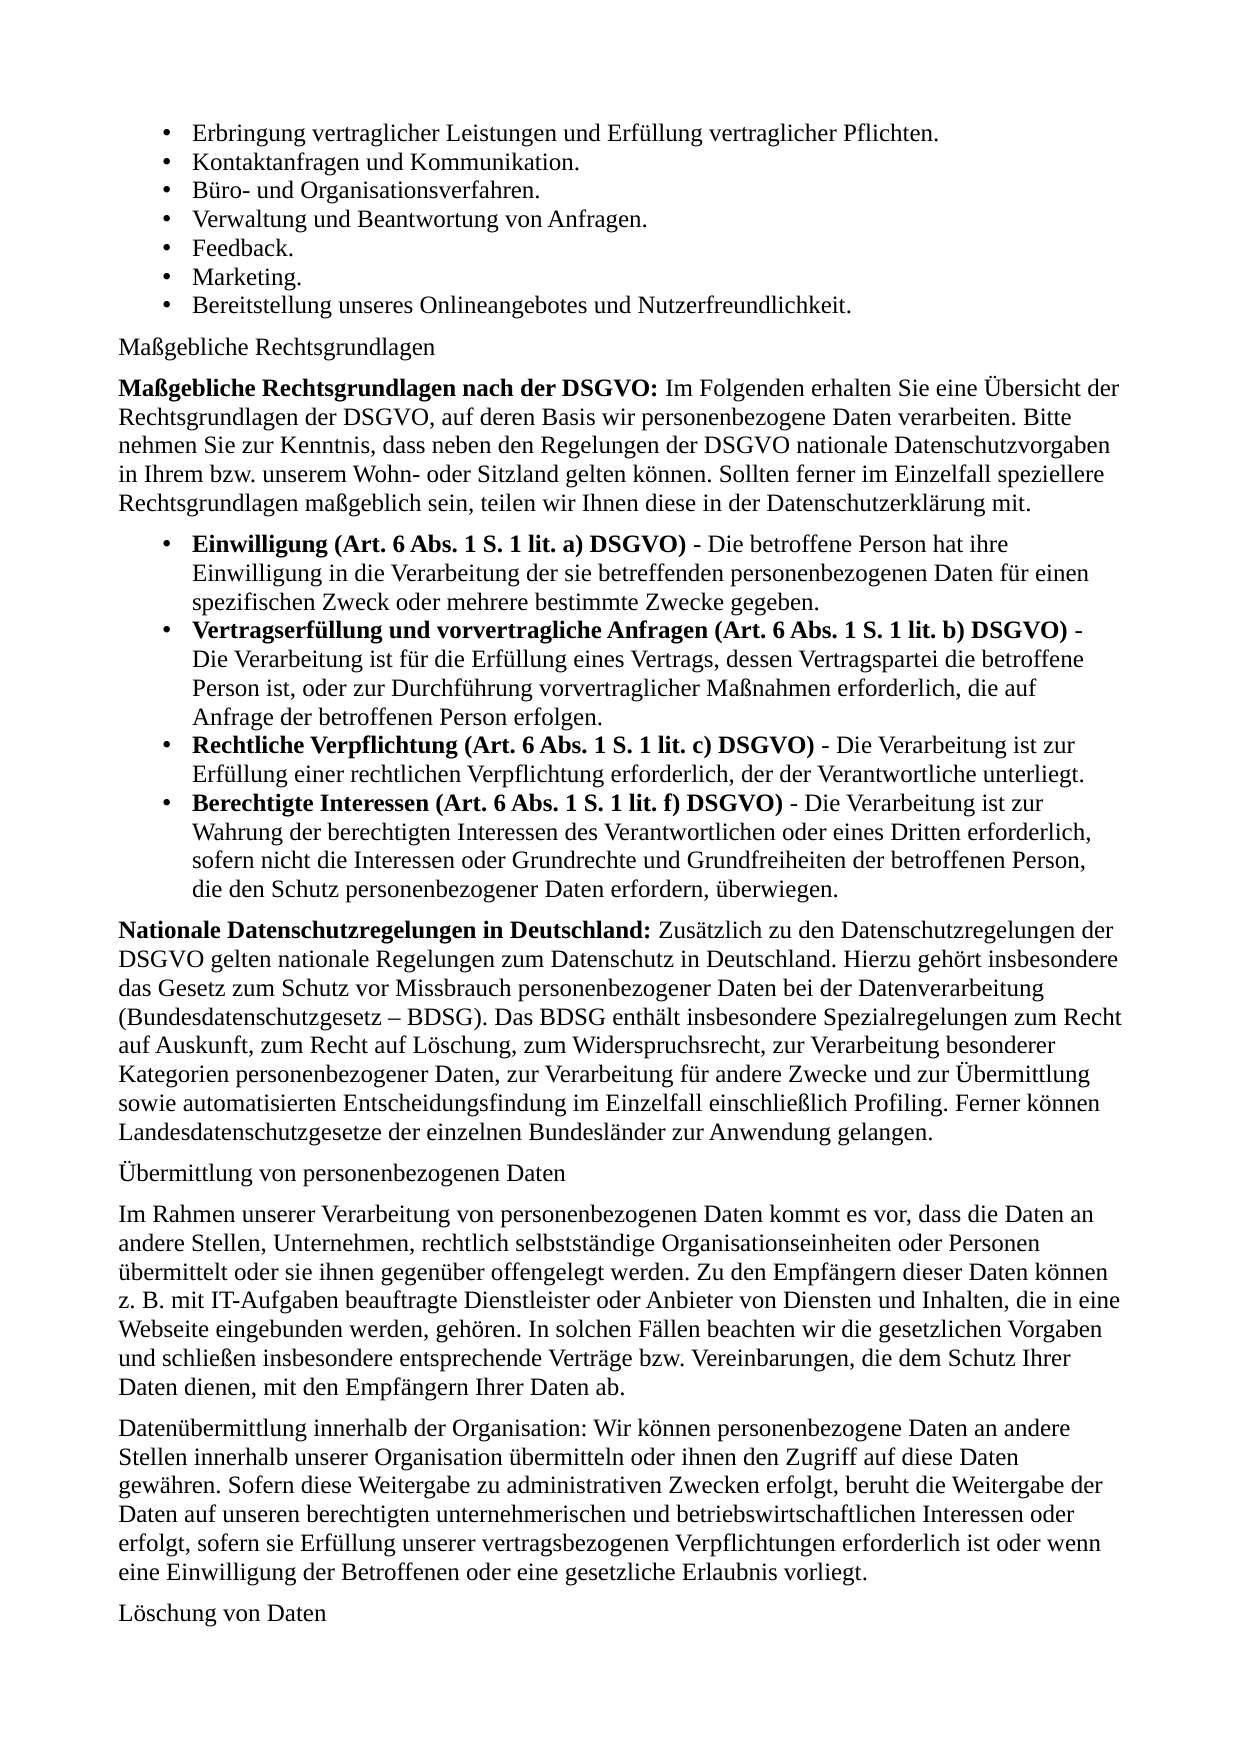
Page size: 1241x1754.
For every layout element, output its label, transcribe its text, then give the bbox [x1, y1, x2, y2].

list Vertragserfüllung und vorvertragliche Anfragen (Art. 6 Abs. 1 S. 1 lit. b) DSGVO) - Die Verarbeitung ist für die Erfüllung eines Vertrags, dessen Vertragspartei die betroffene Person ist, oder zur Durchführung vorvertraglicher Maßnahmen erforderlich, die auf Anfrage der betroffenen Person erfolgen. [162, 616, 1122, 731]
list Kontaktanfragen und Kommunikation. [162, 147, 1122, 176]
list Erbringung vertraglicher Leistungen und Erfüllung vertraglicher Pflichten. [162, 118, 1122, 147]
text Maßgebliche Rechtsgrundlagen [118, 332, 1122, 361]
text Im Rahmen unserer Verarbeitung von personenbezogenen Daten kommt es vor, dass die Daten an andere Stellen, Unternehmen, rechtlich selbstständige Organisationseinheiten oder Personen übermittelt oder sie ihnen gegenüber offengelegt werden. Zu den Empfängern dieser Daten können z. B. mit IT-Aufgaben beauftragte Dienstleister oder Anbieter von Diensten und Inhalten, die in eine Webseite eingebunden werden, gehören. In solchen Fällen beachten wir die gesetzlichen Vorgaben und schließen insbesondere entsprechende Verträge bzw. Vereinbarungen, die dem Schutz Ihrer Daten dienen, mit den Empfängern Ihrer Daten ab. [118, 1199, 1122, 1401]
list Verwaltung und Beantwortung von Anfragen. [162, 204, 1122, 233]
list Bereitstellung unseres Onlineangebotes und Nutzerfreundlichkeit. [162, 291, 1122, 319]
list Berechtigte Interessen (Art. 6 Abs. 1 S. 1 lit. f) DSGVO) - Die Verarbeitung ist zur Wahrung der berechtigten Interessen des Verantwortlichen oder eines Dritten erforderlich, sofern nicht die Interessen oder Grundrechte und Grundfreiheiten der betroffenen Person, die den Schutz personenbezogener Daten erfordern, überwiegen. [162, 788, 1122, 903]
list Einwilligung (Art. 6 Abs. 1 S. 1 lit. a) DSGVO) - Die betroffene Person hat ihre Einwilligung in die Verarbeitung der sie betreffenden personenbezogenen Daten für einen spezifischen Zweck oder mehrere bestimmte Zwecke gegeben. [162, 529, 1122, 616]
text Löschung von Daten [118, 1598, 1122, 1627]
text Übermittlung von personenbezogenen Daten [118, 1158, 1122, 1187]
text Datenübermittlung innerhalb der Organisation: Wir können personenbezogene Daten an andere Stellen innerhalb unserer Organisation übermitteln oder ihnen den Zugriff auf diese Daten gewähren. Sofern diese Weitergabe zu administrativen Zwecken erfolgt, beruht die Weitergabe der Daten auf unseren berechtigten unternehmerischen und betriebswirtschaftlichen Interessen oder erfolgt, sofern sie Erfüllung unserer vertragsbezogenen Verpflichtungen erforderlich ist oder wenn eine Einwilligung der Betroffenen oder eine gesetzliche Erlaubnis vorliegt. [118, 1413, 1122, 1586]
list Büro- und Organisationsverfahren. [162, 176, 1122, 204]
text Maßgebliche Rechtsgrundlagen nach der DSGVO: Im Folgenden erhalten Sie eine Übersicht der Rechtsgrundlagen der DSGVO, auf deren Basis wir personenbezogene Daten verarbeiten. Bitte nehmen Sie zur Kenntnis, dass neben den Regelungen der DSGVO nationale Datenschutzvorgaben in Ihrem bzw. unserem Wohn- oder Sitzland gelten können. Sollten ferner im Einzelfall speziellere Rechtsgrundlagen maßgeblich sein, teilen wir Ihnen diese in der Datenschutzerklärung mit. [118, 373, 1122, 517]
text Nationale Datenschutzregelungen in Deutschland: Zusätzlich zu den Datenschutzregelungen der DSGVO gelten nationale Regelungen zum Datenschutz in Deutschland. Hierzu gehört insbesondere das Gesetz zum Schutz vor Missbrauch personenbezogener Daten bei der Datenverarbeitung (Bundesdatenschutzgesetz – BDSG). Das BDSG enthält insbesondere Spezialregelungen zum Recht auf Auskunft, zum Recht auf Löschung, zum Widerspruchsrecht, zur Verarbeitung besonderer Kategorien personenbezogener Daten, zur Verarbeitung für andere Zwecke und zur Übermittlung sowie automatisierten Entscheidungsfindung im Einzelfall einschließlich Profiling. Ferner können Landesdatenschutzgesetze der einzelnen Bundesländer zur Anwendung gelangen. [118, 916, 1122, 1146]
list Marketing. [162, 262, 1122, 291]
list Rechtliche Verpflichtung (Art. 6 Abs. 1 S. 1 lit. c) DSGVO) - Die Verarbeitung ist zur Erfüllung einer rechtlichen Verpflichtung erforderlich, der der Verantwortliche unterliegt. [162, 731, 1122, 788]
list Feedback. [162, 233, 1122, 262]
